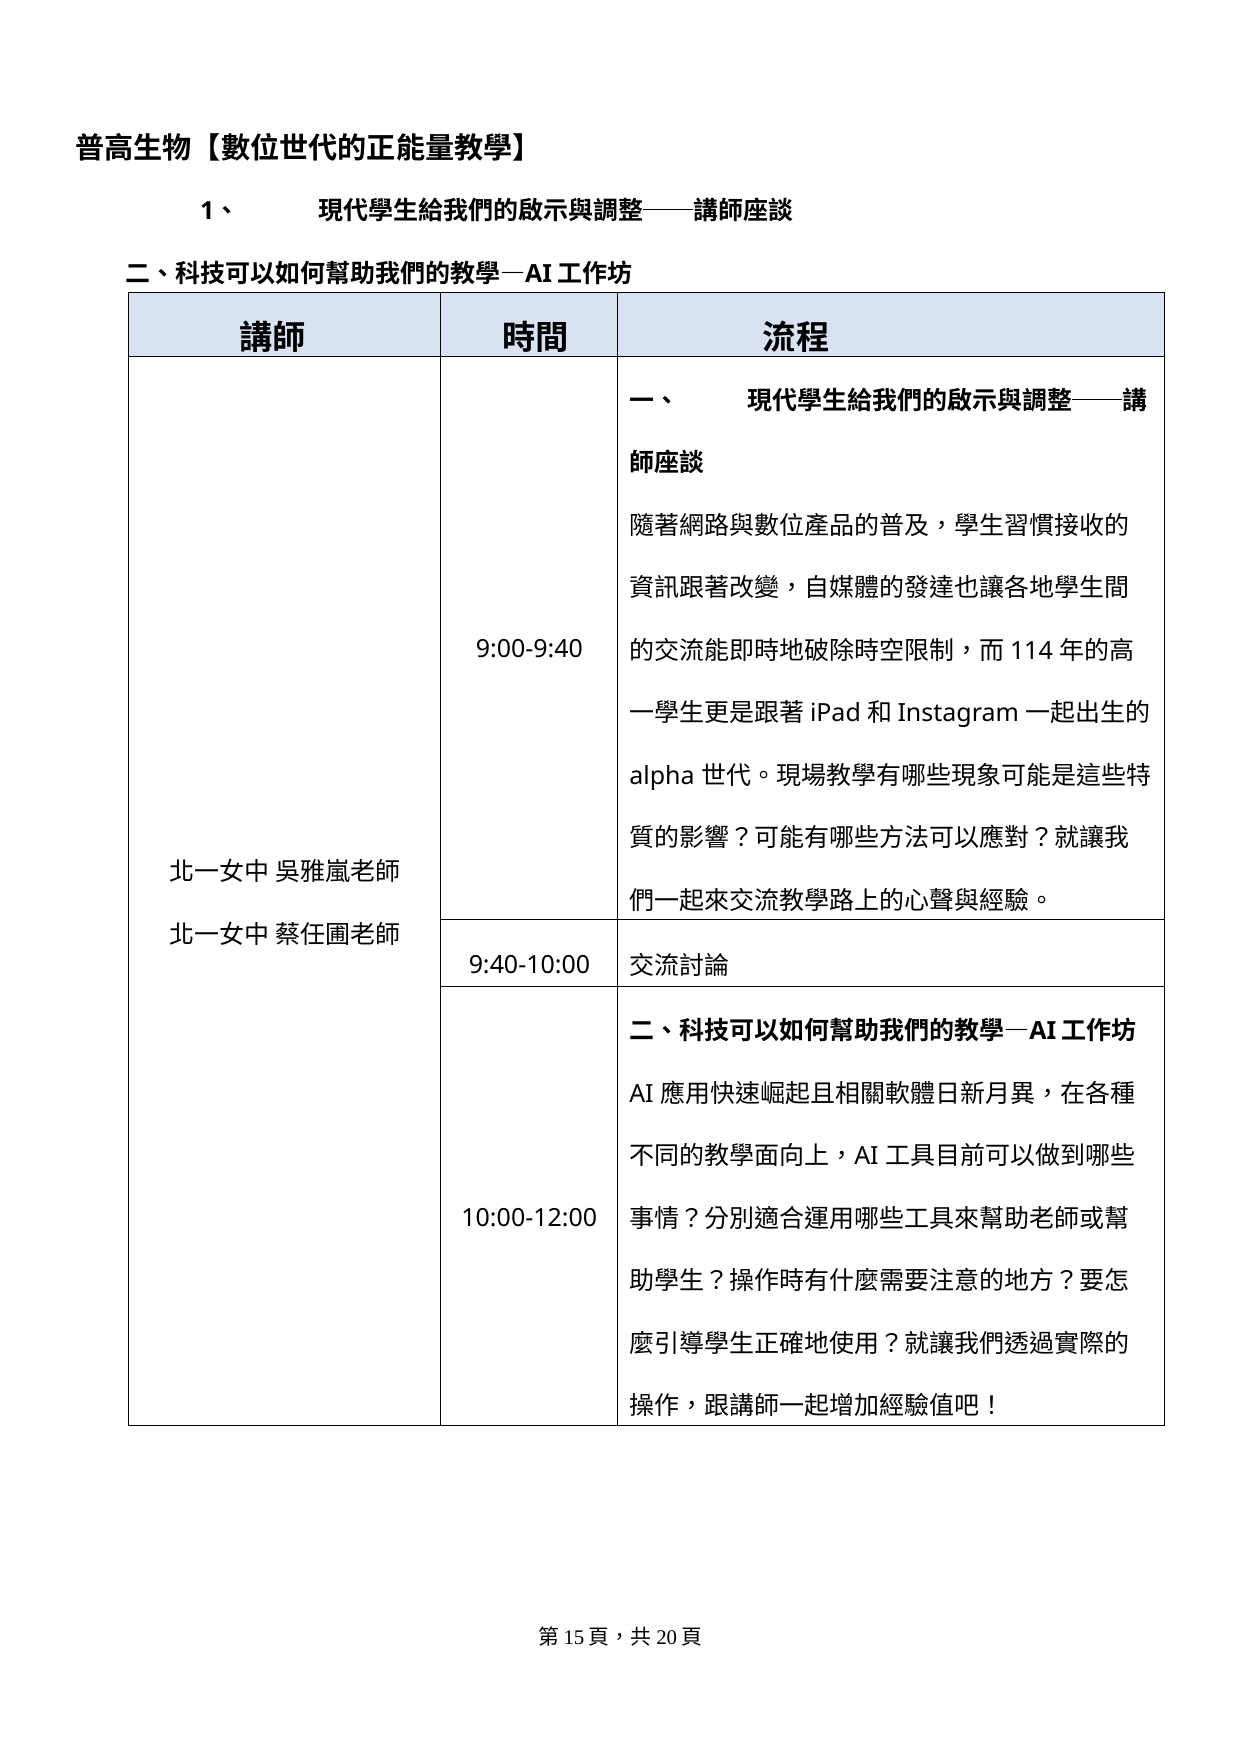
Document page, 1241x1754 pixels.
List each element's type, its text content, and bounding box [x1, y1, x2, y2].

table_header 講師 [129, 293, 440, 356]
table_cell 一、 現代學生給我們的啟示與調整──講師座談 隨著網路與數位產品的普及，學生習慣接收的資訊跟著改變，自媒體的發達也讓各地學生間的交流能即時地破除時空限制，而 114 年的高一學生更是跟著 iPad 和Instagram 一起出生的 alpha 世代。現場教學有哪些現象可能是這些特質的影響？可能有哪些方法可以應對？就讓我們一起來交流教學路上的心聲與經驗。 [618, 357, 1164, 919]
table_cell 交流討論 [618, 920, 1164, 986]
table_cell 10:00-12:00 [441, 987, 617, 1425]
table_cell 二、科技可以如何幫助我們的教學—AI工作坊 AI 應用快速崛起且相關軟體日新月異，在各種不同的教學面向上，AI 工具目前可以做到哪些事情？分別適合運用哪些工具來幫助老師或幫助學生？操作時有什麼需要注意的地方？要怎麼引導學生正確地使用？就讓我們透過實際的操作，跟講師一起增加經驗值吧！ [618, 987, 1164, 1425]
text 普高生物【數位世代的正能量教學】 [75, 104, 1165, 167]
table_cell 9:40-10:00 [441, 920, 617, 986]
table_header 時間 [441, 293, 617, 356]
text 二、科技可以如何幫助我們的教學—AI工作坊 [125, 229, 1165, 292]
table_cell 北一女中 吳雅嵐老師 北一女中 蔡任圃老師 [129, 357, 440, 1425]
table_cell 9:00-9:40 [441, 357, 617, 919]
list 現代學生給我們的啟示與調整──講師座談 [200, 167, 1165, 229]
table_header 流程 [618, 293, 1164, 356]
